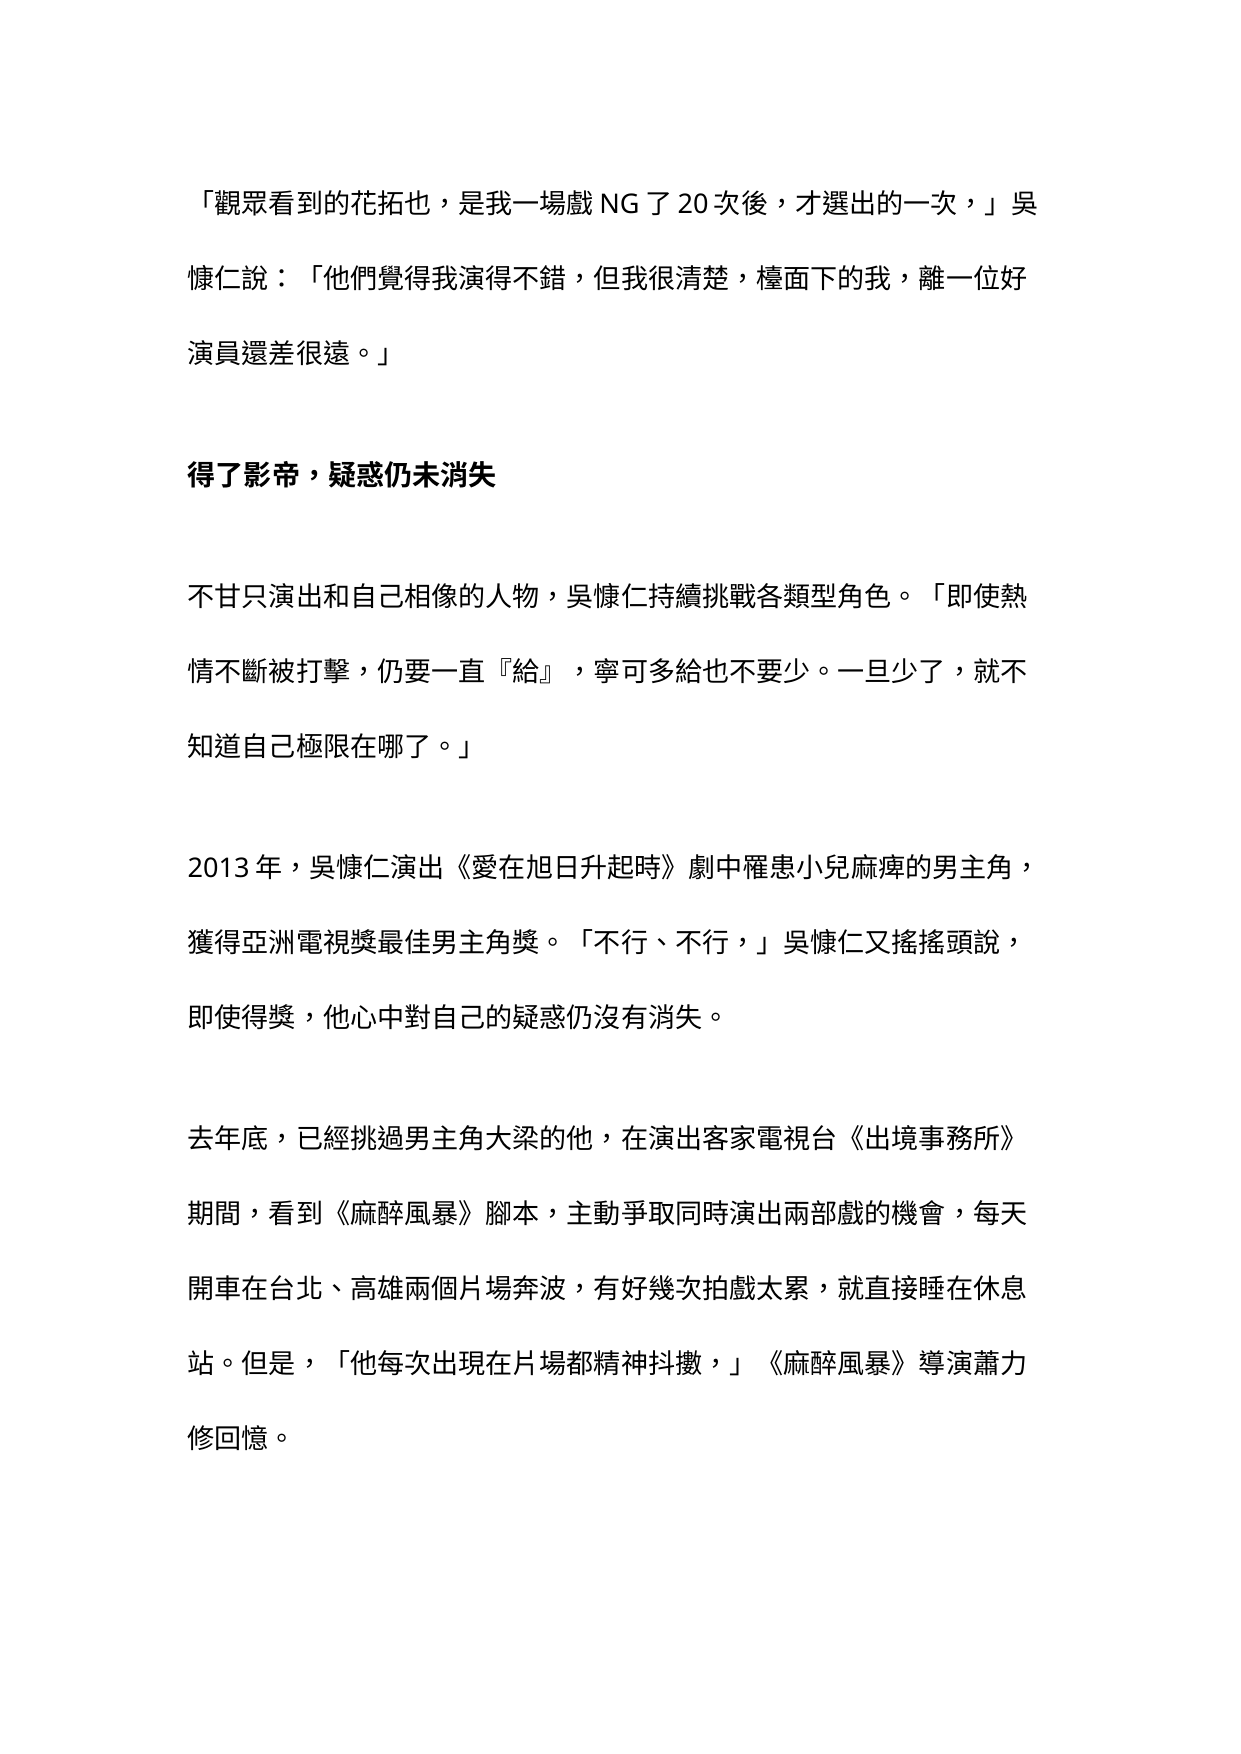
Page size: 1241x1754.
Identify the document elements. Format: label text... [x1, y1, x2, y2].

text 「觀眾看到的花拓也，是我一場戲NG了20次後，才選出的一次，」吳慷仁說：「他們覺得我演得不錯，但我很清楚，檯面下的我，離一位好演員還差很遠。」 [187, 164, 1053, 389]
text 去年底，已經挑過男主角大梁的他，在演出客家電視台《出境事務所》期間，看到《麻醉風暴》腳本，主動爭取同時演出兩部戲的機會，每天開車在台北、高雄兩個片場奔波，有好幾次拍戲太累，就直接睡在休息站。但是，「他每次出現在片場都精神抖擻，」《麻醉風暴》導演蕭力修回憶。 [187, 1099, 1053, 1474]
subtitle 得了影帝，疑惑仍未消失 [187, 436, 1053, 511]
text 2013年，吳慷仁演出《愛在旭日升起時》劇中罹患小兒麻痺的男主角，獲得亞洲電視獎最佳男主角獎。「不行、不行，」吳慷仁又搖搖頭說，即使得獎，他心中對自己的疑惑仍沒有消失。 [187, 828, 1053, 1053]
text 不甘只演出和自己相像的人物，吳慷仁持續挑戰各類型角色。「即使熱情不斷被打擊，仍要一直『給』，寧可多給也不要少。一旦少了，就不知道自己極限在哪了。」 [187, 557, 1053, 782]
